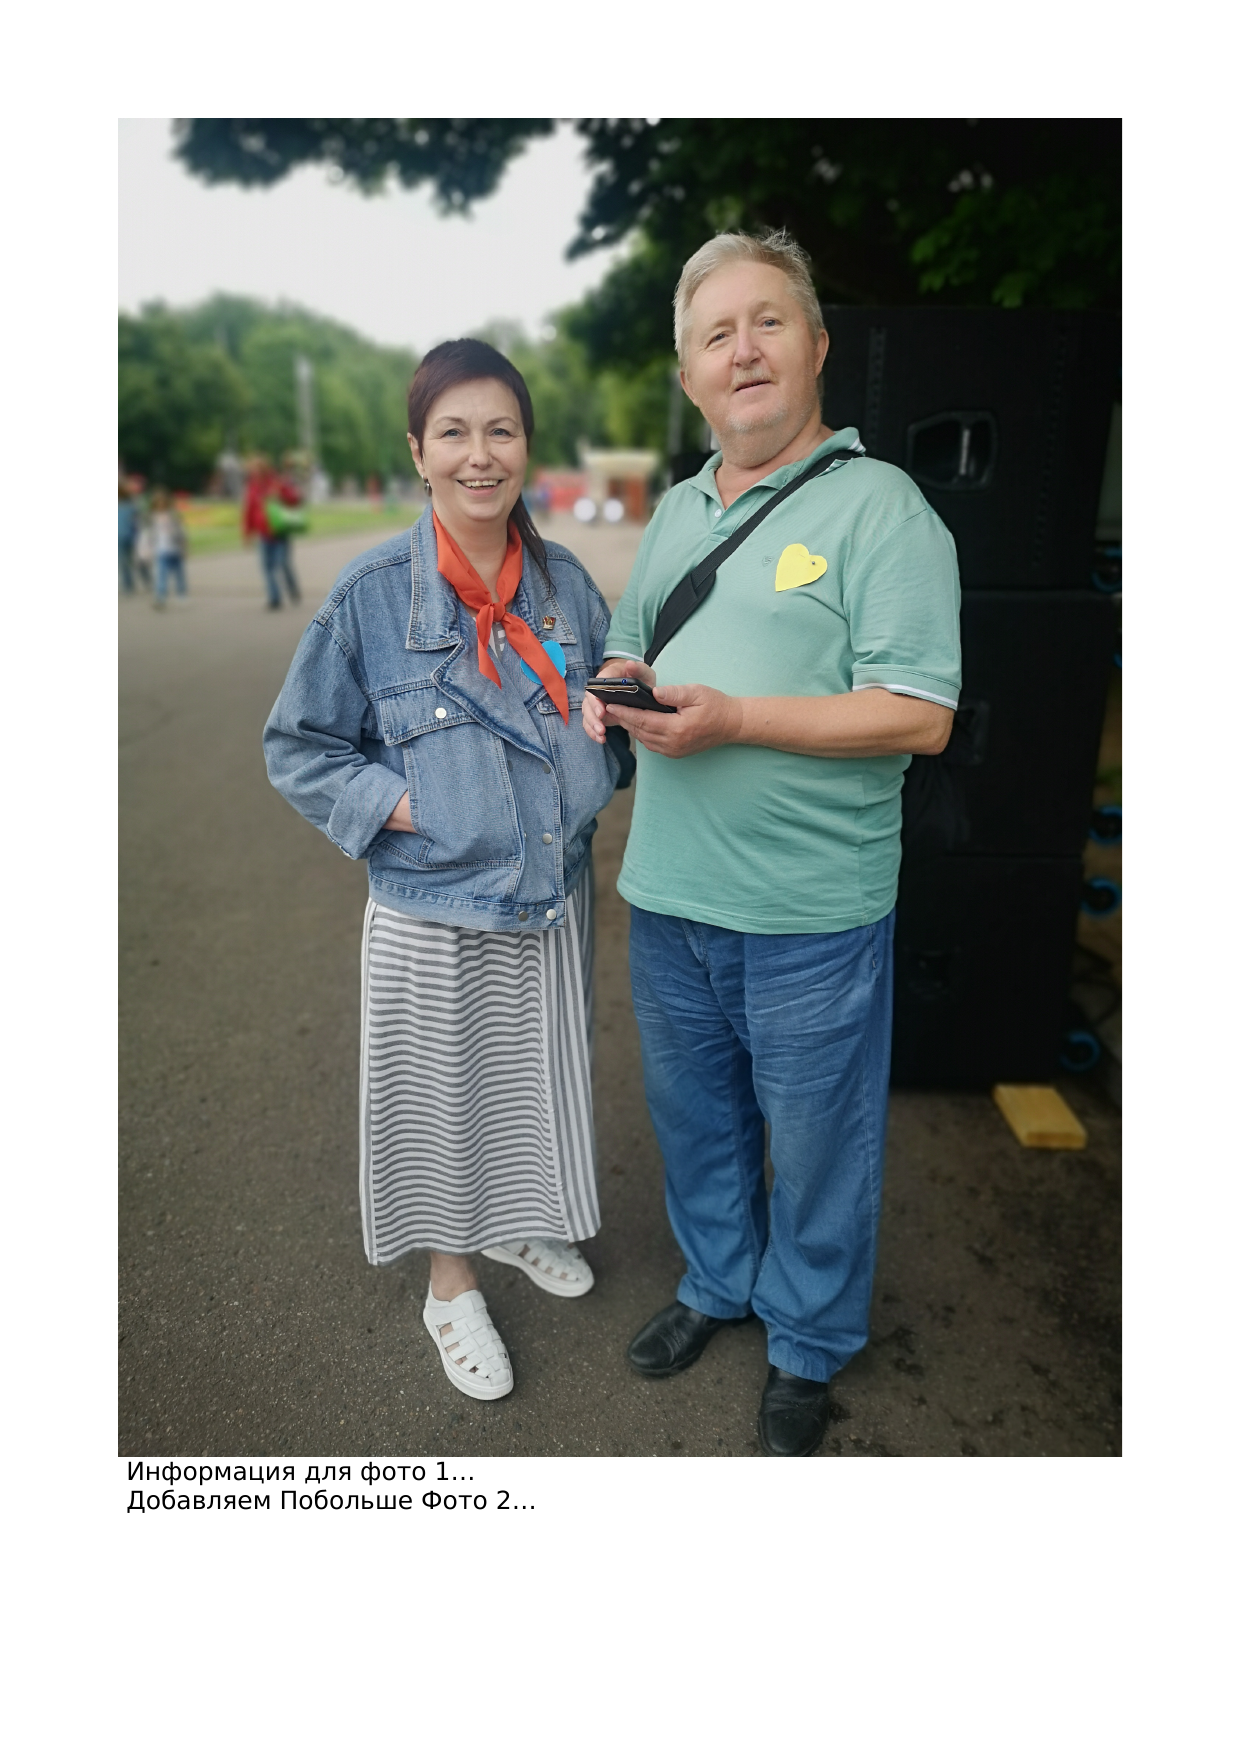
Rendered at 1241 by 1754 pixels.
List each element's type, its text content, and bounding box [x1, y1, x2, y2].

picture [118, 118, 1123, 1457]
text Информация для фото 1… Добавляем Побольше Фото 2… [118, 1457, 1122, 1544]
